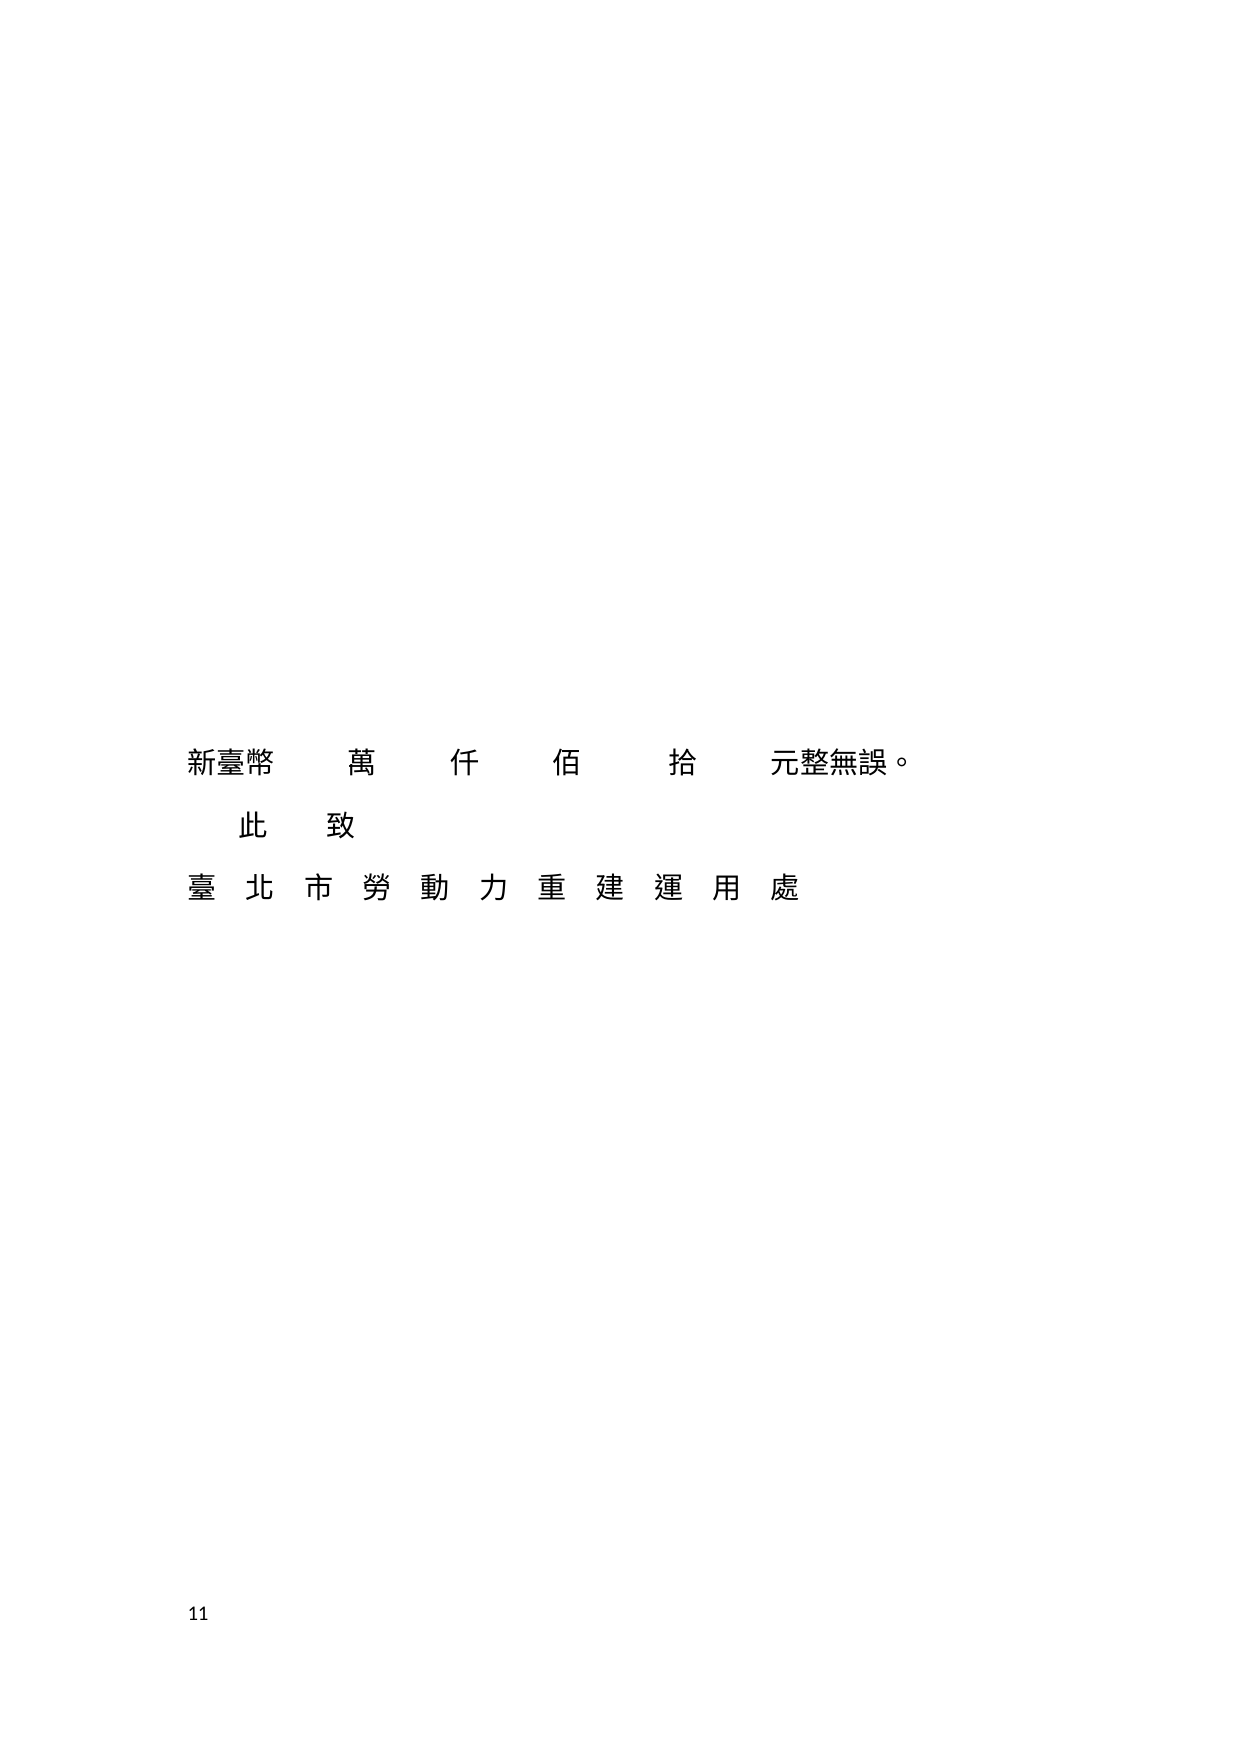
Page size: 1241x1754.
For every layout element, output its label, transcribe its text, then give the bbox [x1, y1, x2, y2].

text 此 致 [187, 782, 1053, 844]
text 臺 北 市 勞 動 力 重 建 運 用 處 [187, 844, 1053, 907]
text 新臺幣 萬 仟 佰 拾 元整無誤。 [187, 719, 1053, 782]
